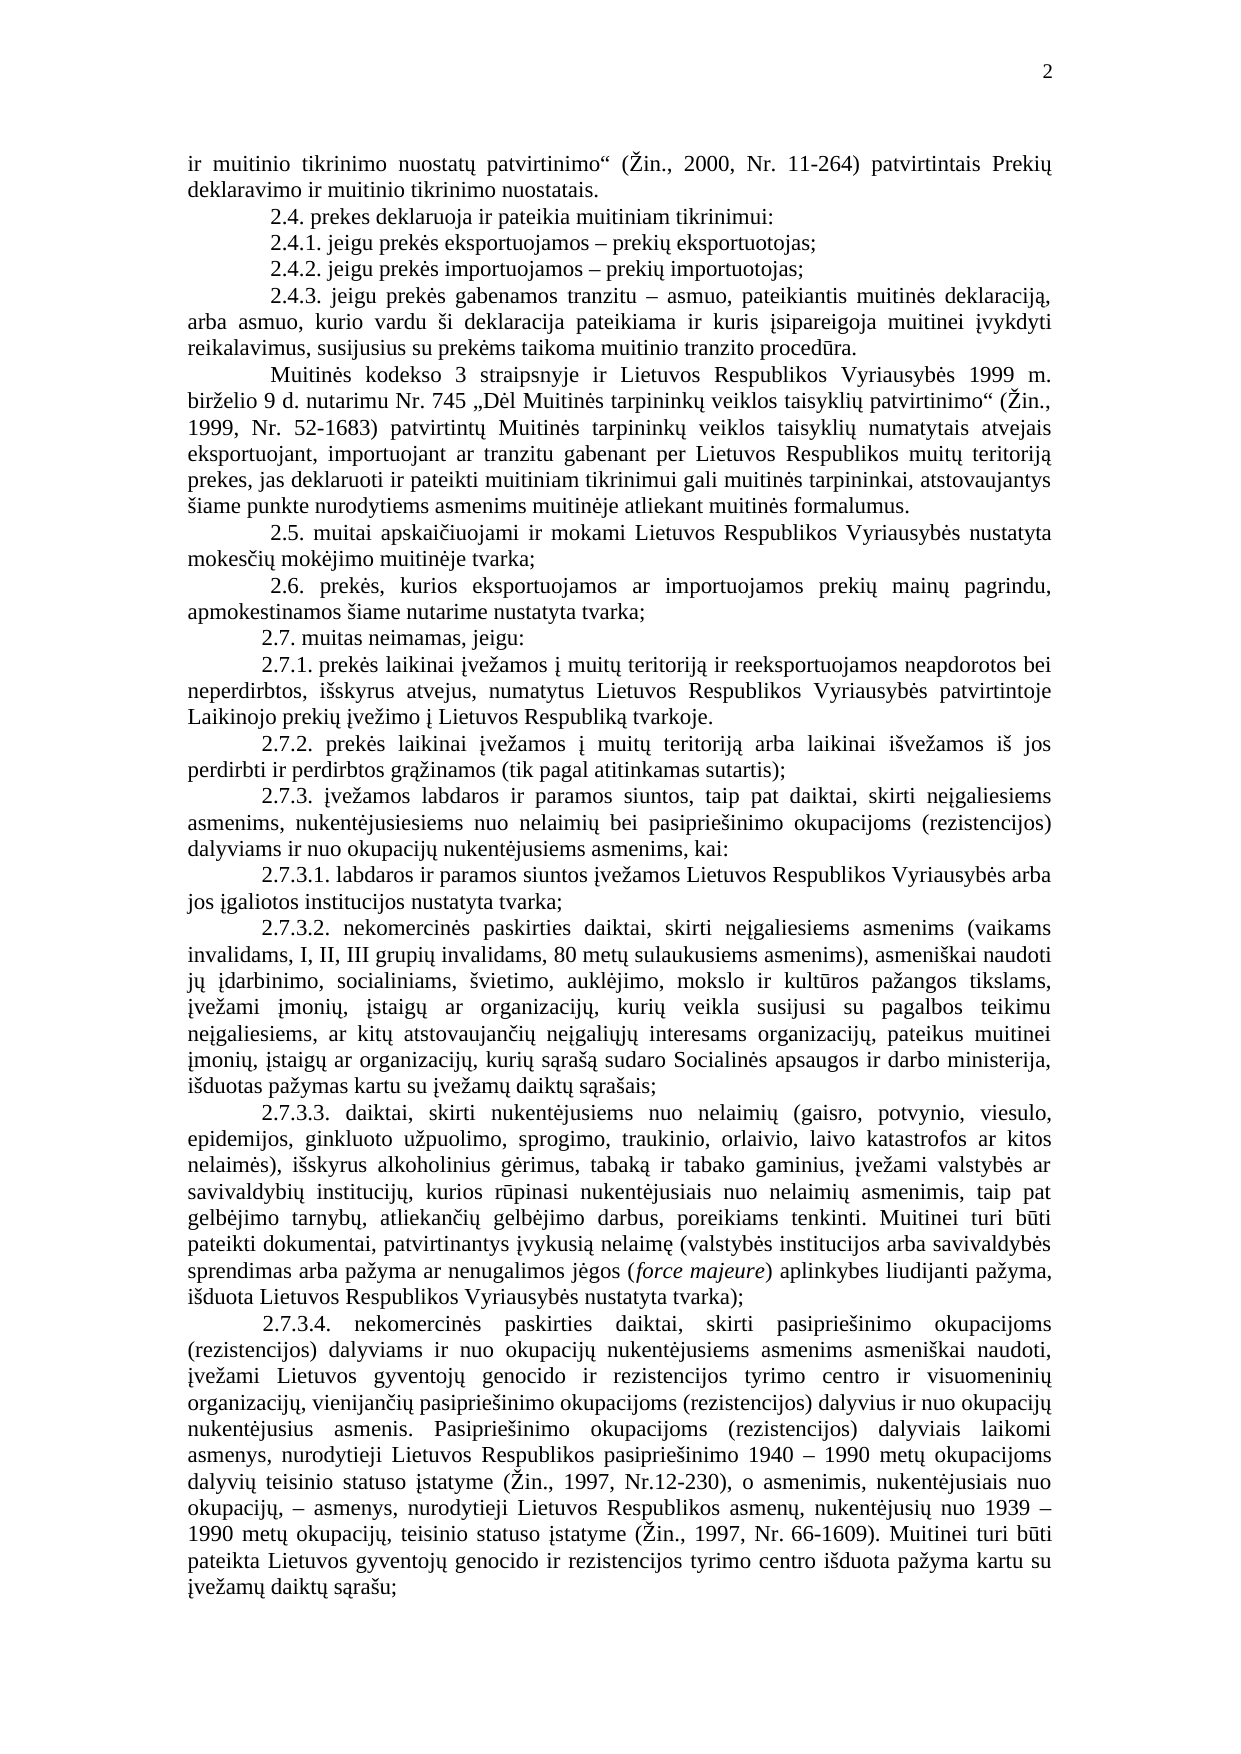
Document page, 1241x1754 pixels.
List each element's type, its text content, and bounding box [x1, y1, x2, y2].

text 2.7.1. prekės laikinai įvežamos į muitų teritoriją ir reeksportuojamos neapdorotos bei neperdirbtos, išskyrus atvejus, numatytus Lietuvos Respublikos Vyriausybės patvirtintoje Laikinojo prekių įvežimo į Lietuvos Respubliką tvarkoje. [187, 651, 1053, 730]
text 2.4.2. jeigu prekės importuojamos – prekių importuotojas; [187, 255, 1053, 282]
text 2.6. prekės, kurios eksportuojamos ar importuojamos prekių mainų pagrindu, apmokestinamos šiame nutarime nustatyta tvarka; [187, 572, 1053, 624]
text 2.5. muitai apskaičiuojami ir mokami Lietuvos Respublikos Vyriausybės nustatyta mokesčių mokėjimo muitinėje tvarka; [187, 519, 1053, 572]
text 2.4. prekes deklaruoja ir pateikia muitiniam tikrinimui: [187, 203, 1053, 229]
text ir muitinio tikrinimo nuostatų patvirtinimo“ (Žin., 2000, Nr. 11-264) patvirtintais Prekių deklaravimo ir muitinio tikrinimo nuostatais. [187, 150, 1053, 203]
text 2.4.3. jeigu prekės gabenamos tranzitu – asmuo, pateikiantis muitinės deklaraciją, arba asmuo, kurio vardu ši deklaracija pateikiama ir kuris įsipareigoja muitinei įvykdyti reikalavimus, susijusius su prekėms taikoma muitinio tranzito procedūra. [187, 282, 1053, 361]
text 2.4.1. jeigu prekės eksportuojamos – prekių eksportuotojas; [187, 229, 1053, 255]
text 2.7.3. įvežamos labdaros ir paramos siuntos, taip pat daiktai, skirti neįgaliesiems asmenims, nukentėjusiesiems nuo nelaimių bei pasipriešinimo okupacijoms (rezistencijos) dalyviams ir nuo okupacijų nukentėjusiems asmenims, kai: [187, 782, 1053, 862]
text 2.7.3.1. labdaros ir paramos siuntos įvežamos Lietuvos Respublikos Vyriausybės arba jos įgaliotos institucijos nustatyta tvarka; [187, 862, 1053, 914]
text 2.7. muitas neimamas, jeigu: [187, 624, 1053, 651]
text 2.7.2. prekės laikinai įvežamos į muitų teritoriją arba laikinai išvežamos iš jos perdirbti ir perdirbtos grąžinamos (tik pagal atitinkamas sutartis); [187, 730, 1053, 782]
text 2.7.3.2. nekomercinės paskirties daiktai, skirti neįgaliesiems asmenims (vaikams invalidams, I, II, III grupių invalidams, 80 metų sulaukusiems asmenims), asmeniškai naudoti jų įdarbinimo, socialiniams, švietimo, auklėjimo, mokslo ir kultūros pažangos tikslams, įvežami įmonių, įstaigų ar organizacijų, kurių veikla susijusi su pagalbos teikimu neįgaliesiems, ar kitų atstovaujančių neįgaliųjų interesams organizacijų, pateikus muitinei įmonių, įstaigų ar organizacijų, kurių sąrašą sudaro Socialinės apsaugos ir darbo ministerija, išduotas pažymas kartu su įvežamų daiktų sąrašais; [187, 914, 1053, 1099]
text 2.7.3.4. nekomercinės paskirties daiktai, skirti pasipriešinimo okupacijoms (rezistencijos) dalyviams ir nuo okupacijų nukentėjusiems asmenims asmeniškai naudoti, įvežami Lietuvos gyventojų genocido ir rezistencijos tyrimo centro ir visuomeninių organizacijų, vienijančių pasipriešinimo okupacijoms (rezistencijos) dalyvius ir nuo okupacijų nukentėjusius asmenis. Pasipriešinimo okupacijoms (rezistencijos) dalyviais laikomi asmenys, nurodytieji Lietuvos Respublikos pasipriešinimo 1940 – 1990 metų okupacijoms dalyvių teisinio statuso įstatyme (Žin., 1997, Nr.12-230), o asmenimis, nukentėjusiais nuo okupacijų, – asmenys, nurodytieji Lietuvos Respublikos asmenų, nukentėjusių nuo 1939 – 1990 metų okupacijų, teisinio statuso įstatyme (Žin., 1997, Nr. 66-1609). Muitinei turi būti pateikta Lietuvos gyventojų genocido ir rezistencijos tyrimo centro išduota pažyma kartu su įvežamų daiktų sąrašu; [187, 1309, 1053, 1599]
text 2.7.3.3. daiktai, skirti nukentėjusiems nuo nelaimių (gaisro, potvynio, viesulo, epidemijos, ginkluoto užpuolimo, sprogimo, traukinio, orlaivio, laivo katastrofos ar kitos nelaimės), išskyrus alkoholinius gėrimus, tabaką ir tabako gaminius, įvežami valstybės ar savivaldybių institucijų, kurios rūpinasi nukentėjusiais nuo nelaimių asmenimis, taip pat gelbėjimo tarnybų, atliekančių gelbėjimo darbus, poreikiams tenkinti. Muitinei turi būti pateikti dokumentai, patvirtinantys įvykusią nelaimę (valstybės institucijos arba savivaldybės sprendimas arba pažyma ar nenugalimos jėgos (force majeure) aplinkybes liudijanti pažyma, išduota Lietuvos Respublikos Vyriausybės nustatyta tvarka); [187, 1099, 1053, 1309]
text Muitinės kodekso 3 straipsnyje ir Lietuvos Respublikos Vyriausybės 1999 m. birželio 9 d. nutarimu Nr. 745 „Dėl Muitinės tarpininkų veiklos taisyklių patvirtinimo“ (Žin., 1999, Nr. 52-1683) patvirtintų Muitinės tarpininkų veiklos taisyklių numatytais atvejais eksportuojant, importuojant ar tranzitu gabenant per Lietuvos Respublikos muitų teritoriją prekes, jas deklaruoti ir pateikti muitiniam tikrinimui gali muitinės tarpininkai, atstovaujantys šiame punkte nurodytiems asmenims muitinėje atliekant muitinės formalumus. [187, 361, 1053, 519]
